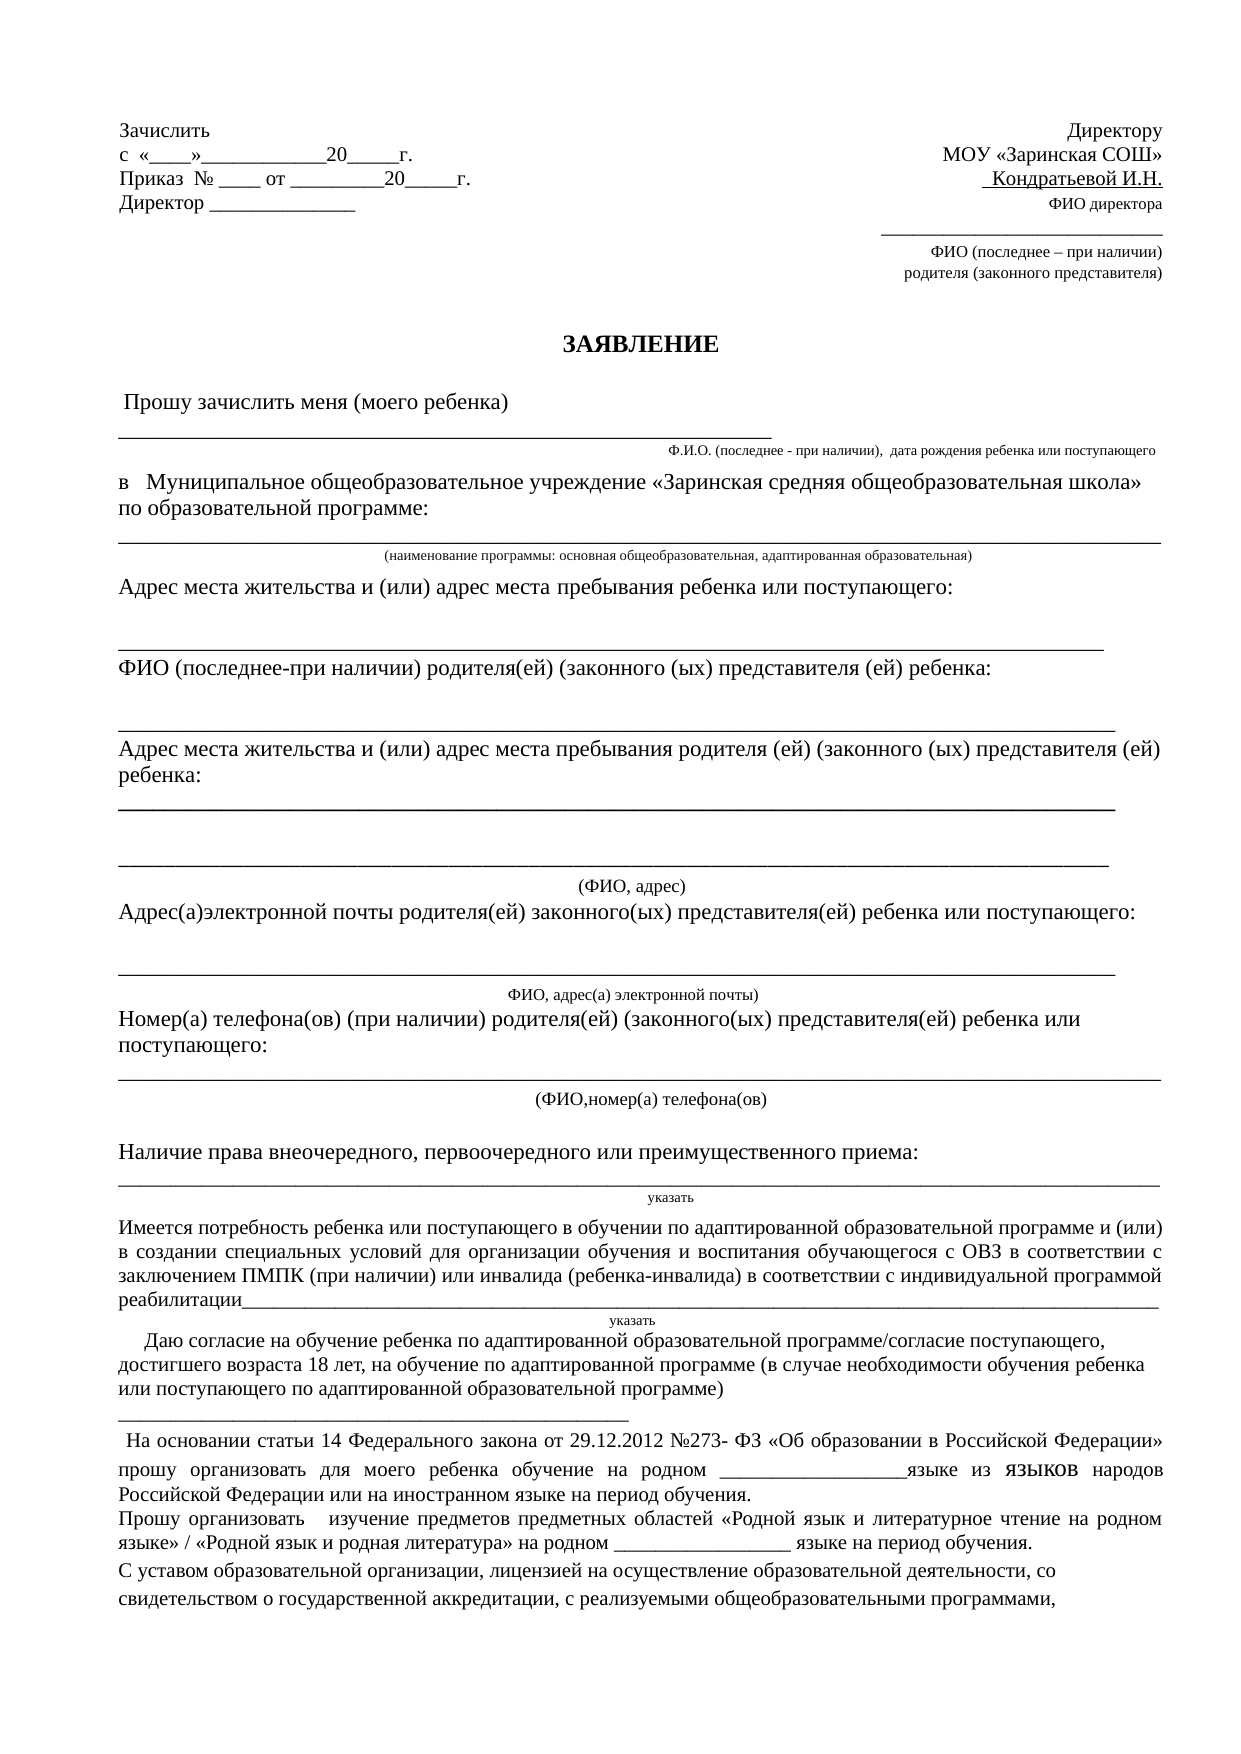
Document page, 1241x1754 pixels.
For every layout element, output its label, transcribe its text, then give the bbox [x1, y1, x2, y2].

text (наименование программы: основная общеобразовательная, адаптированная образовательная) [118, 547, 1163, 573]
text _______________________________________________________________________________________ [118, 708, 1163, 735]
text указать [118, 1311, 1163, 1328]
text в Муниципальное общеобразовательное учреждение «Заринская средняя общеобразовательная школа» [118, 468, 1163, 494]
text _______________________________________________________________________________________ [118, 842, 1163, 870]
text Имеется потребность ребенка или поступающего в обучении по адаптированной образовательной программе и (или) в создании специальных условий для организации обучения и воспитания обучающегося с ОВЗ в соответствии с заключением ПМПК (при наличии) или инвалида (ребенка-инвалида) в соответствии с индивидуальной программой реабилитации________________________________________________________________________________________ [118, 1215, 1163, 1311]
text ______________________________________________________________________________________ [118, 628, 1163, 654]
text ФИО, адрес(а) электронной почты) [118, 978, 1163, 1005]
text Ф.И.О. (последнее - при наличии), дата рождения ребенка или поступающего [118, 441, 1163, 468]
text (ФИО, адрес) [118, 870, 1163, 898]
text Адрес места жительства и (или) адрес места пребывания ребенка или поступающего: [118, 573, 1163, 599]
text _______________________________________________________________________________________ [118, 952, 1163, 978]
text Даю согласие на обучение ребенка по адаптированной образовательной программе/согласие поступающего, достигшего возраста 18 лет, на обучение по адаптированной программе (в случае необходимости обучения ребенка или поступающего по адаптированной образовательной программе) _________________________________________________ [118, 1328, 1163, 1424]
text ___________________________________________________________________________________________ [118, 1058, 1163, 1084]
text (ФИО,номер(а) телефона(ов) [118, 1084, 1163, 1110]
text ФИО (последнее-при наличии) родителя(ей) (законного (ых) представителя (ей) ребенка: [118, 654, 1163, 680]
text Адрес места жительства и (или) адрес места пребывания родителя (ей) (законного (ых) представителя (ей) ребенка: _______________________________________________________________________________________ [118, 735, 1163, 814]
text С уставом образовательной организации, лицензией на осуществление образовательной деятельности, со свидетельством о государственной аккредитации, с реализуемыми общеобразовательными программами, [118, 1554, 1163, 1610]
text указать [118, 1189, 1163, 1215]
text Прошу зачислить меня (моего ребенка) _________________________________________________________ [118, 387, 1163, 441]
text Наличие права внеочередного, первоочередного или преимущественного приема: ____________________________________________________________________________________________________ [118, 1138, 1163, 1189]
table_header Директору МОУ «Заринская СОШ» Кондратьевой И.Н. ФИО директора ___________________________ ФИО (последнее – при наличии) родителя (законного представителя) [628, 118, 1174, 301]
text по образовательной программе: ___________________________________________________________________________________________ [118, 494, 1163, 547]
table_header Зачислить с «____»____________20_____г. Приказ № ____ от _________20_____г. Директор ______________ [108, 118, 628, 301]
text Номер(а) телефона(ов) (при наличии) родителя(ей) (законного(ых) представителя(ей) ребенка или поступающего: [118, 1005, 1163, 1058]
text ЗАЯВЛЕНИЕ [118, 329, 1163, 358]
text Прошу организовать изучение предметов предметных областей «Родной язык и литературное чтение на родном языке» / «Родной язык и родная литература» на родном _________________ языке на период обучения. [118, 1506, 1163, 1554]
text На основании статьи 14 Федерального закона от 29.12.2012 №273- ФЗ «Об образовании в Российской Федерации» прошу организовать для моего ребенка обучение на родном __________________языке из языков народов Российской Федерации или на иностранном языке на период обучения. [118, 1424, 1163, 1506]
text Адрес(а)электронной почты родителя(ей) законного(ых) представителя(ей) ребенка или поступающего: [118, 898, 1163, 924]
